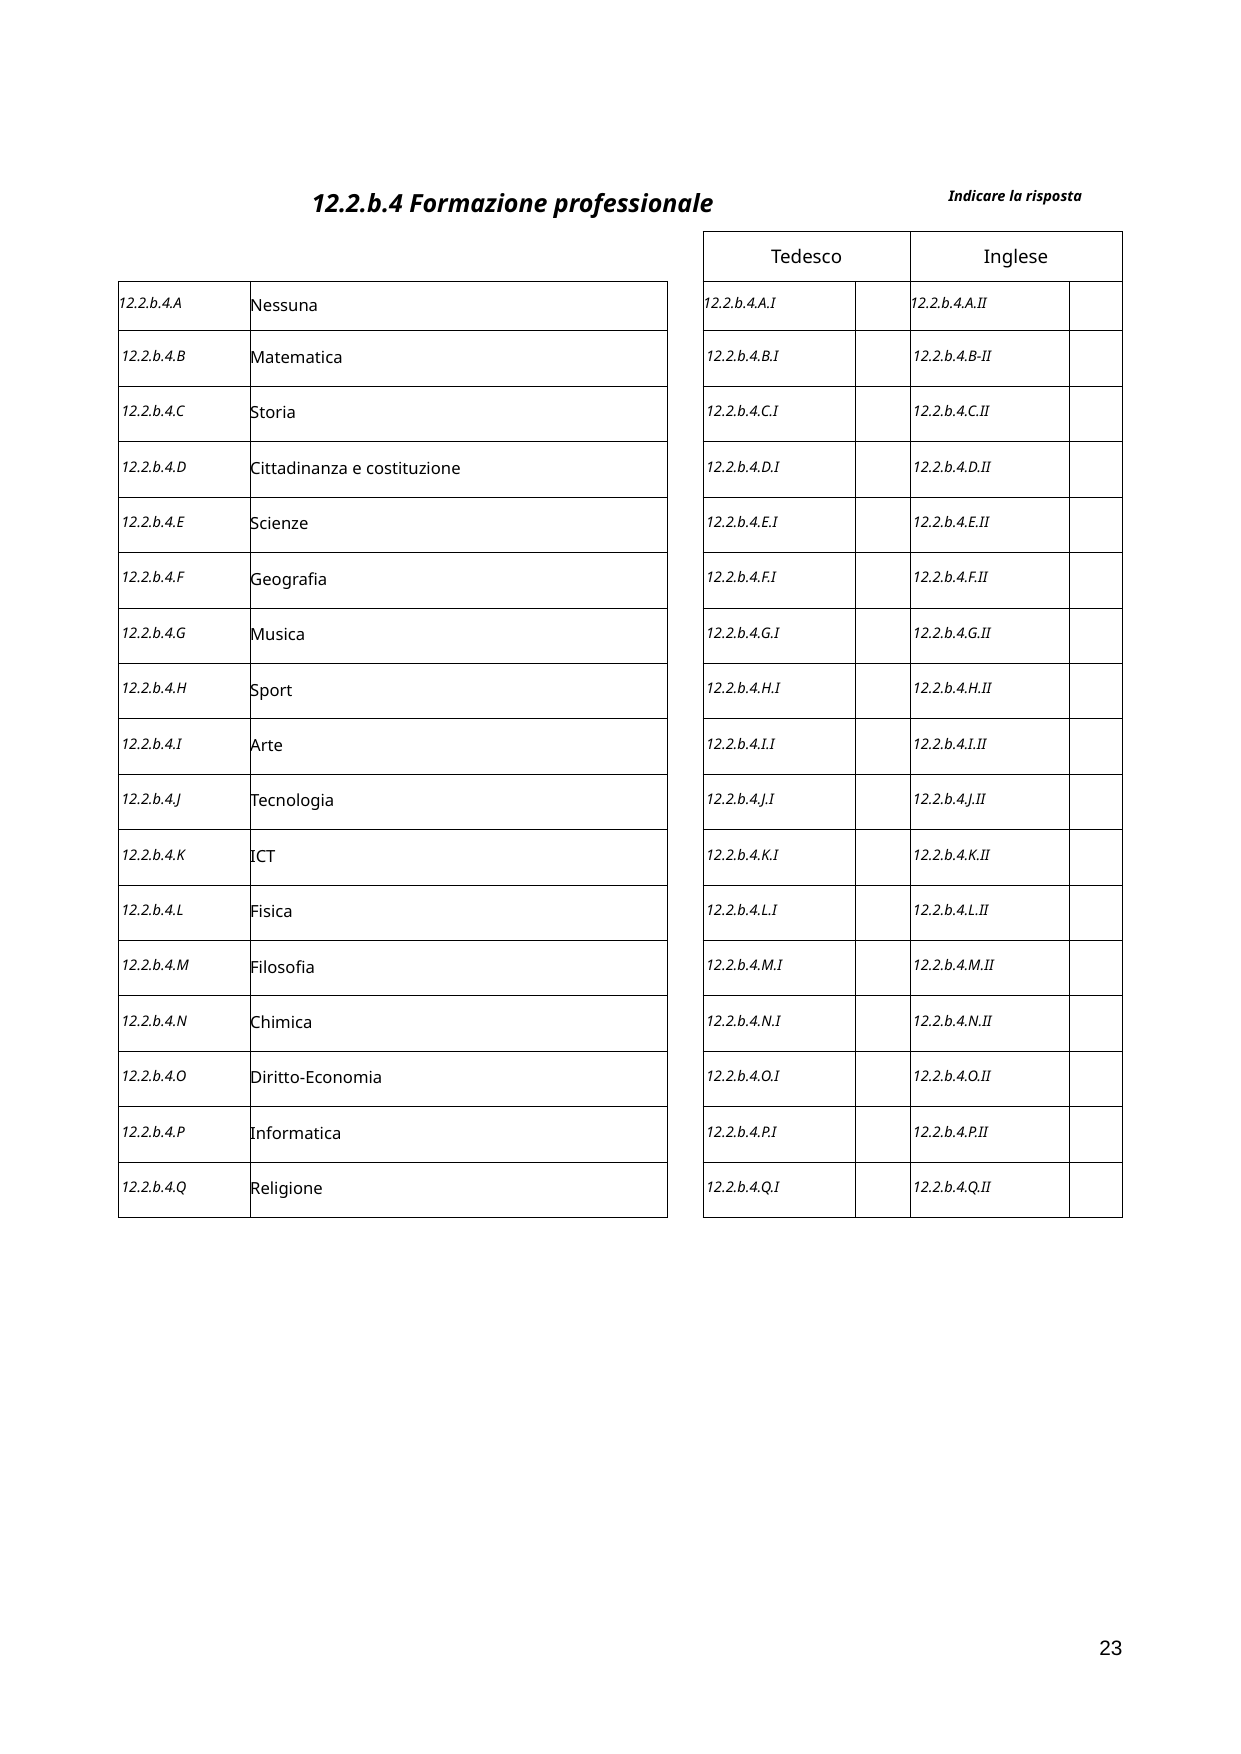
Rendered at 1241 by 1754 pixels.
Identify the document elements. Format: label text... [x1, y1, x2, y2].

table_cell 12.2.b.4.K [119, 830, 250, 884]
table_cell Geografia [251, 553, 667, 607]
table_cell 12.2.b.4.J.II [911, 775, 1069, 829]
table_cell 12.2.b.4.D.II [911, 442, 1069, 497]
table_cell [856, 1107, 910, 1162]
table_cell 12.2.b.4.H.I [704, 664, 855, 718]
table_cell 12.2.b.4.M.I [704, 941, 855, 995]
table_cell [668, 995, 703, 1051]
table_cell Nessuna [251, 282, 667, 330]
table_cell [1070, 886, 1122, 940]
table_cell Tecnologia [251, 775, 667, 829]
table_cell 12.2.b.4.E [119, 498, 250, 552]
table_cell 12.2.b.4.B.I [704, 331, 855, 386]
table_cell [856, 553, 910, 607]
table_cell [250, 231, 667, 281]
table_cell [1070, 498, 1122, 552]
table_cell 12.2.b.4.C [119, 387, 250, 441]
table_cell 12.2.b.4.P [119, 1107, 250, 1162]
table_cell [1070, 282, 1122, 330]
table_cell [668, 281, 703, 330]
table_cell Fisica [251, 886, 667, 940]
table_cell [856, 996, 910, 1051]
table_cell [668, 330, 703, 386]
table_cell [668, 497, 703, 552]
table_cell 12.2.b.4.I.II [911, 719, 1069, 774]
table_cell [856, 609, 910, 663]
table_cell [668, 774, 703, 829]
table_cell [856, 664, 910, 718]
table_cell [668, 1162, 703, 1217]
table_cell [856, 282, 910, 330]
table_cell [1070, 830, 1122, 884]
table_cell 12.2.b.4.B [119, 331, 250, 386]
table_cell [856, 387, 910, 441]
table_cell 12.2.b.4.G.II [911, 609, 1069, 663]
table_header 12.2.b.4 Formazione professionale [118, 174, 910, 231]
table_cell 12.2.b.4.K.II [911, 830, 1069, 884]
table_cell Informatica [251, 1107, 667, 1162]
table_cell [856, 442, 910, 497]
table_cell [667, 231, 703, 281]
table_cell Diritto-Economia [251, 1052, 667, 1106]
table_cell 12.2.b.4.E.II [911, 498, 1069, 552]
table_cell 12.2.b.4.A.I [704, 282, 855, 330]
table_cell 12.2.b.4.K.I [704, 830, 855, 884]
table_cell 12.2.b.4.N.I [704, 996, 855, 1051]
table_cell [668, 441, 703, 497]
table_cell [856, 1163, 910, 1217]
table_cell Filosofia [251, 941, 667, 995]
table_cell 12.2.b.4.L.I [704, 886, 855, 940]
table_cell 12.2.b.4.F.I [704, 553, 855, 607]
table_cell Chimica [251, 996, 667, 1051]
table_cell [668, 718, 703, 774]
table_cell [856, 775, 910, 829]
table_cell 12.2.b.4.E.I [704, 498, 855, 552]
table_cell [1070, 609, 1122, 663]
table_cell ICT [251, 830, 667, 884]
table_cell 12.2.b.4.Q [119, 1163, 250, 1217]
table_cell 12.2.b.4.A.II [911, 282, 1069, 330]
table_cell Sport [251, 664, 667, 718]
table_cell 12.2.b.4.Q.II [911, 1163, 1069, 1217]
table_cell [856, 1052, 910, 1106]
table_cell [668, 1051, 703, 1106]
table_header Indicare la risposta [910, 174, 1122, 231]
table_cell 12.2.b.4.M [119, 941, 250, 995]
table_cell 12.2.b.4.L [119, 886, 250, 940]
table_cell Arte [251, 719, 667, 774]
table_cell [856, 941, 910, 995]
table_cell [1070, 1163, 1122, 1217]
table_cell 12.2.b.4.N [119, 996, 250, 1051]
table_cell 12.2.b.4.F [119, 553, 250, 607]
table_cell Storia [251, 387, 667, 441]
table_cell 12.2.b.4.I [119, 719, 250, 774]
table_cell 12.2.b.4.D [119, 442, 250, 497]
table_cell 12.2.b.4.C.I [704, 387, 855, 441]
table_cell [856, 498, 910, 552]
table_cell 12.2.b.4.P.II [911, 1107, 1069, 1162]
table_cell 12.2.b.4.H [119, 664, 250, 718]
table_cell 12.2.b.4.G.I [704, 609, 855, 663]
table_cell [1070, 331, 1122, 386]
table_cell [856, 830, 910, 884]
table_cell [1070, 719, 1122, 774]
table_cell Scienze [251, 498, 667, 552]
table_cell [1070, 387, 1122, 441]
table_cell [1070, 996, 1122, 1051]
table_cell [1070, 442, 1122, 497]
table_cell [668, 386, 703, 441]
table_cell 12.2.b.4.C.II [911, 387, 1069, 441]
table_cell [668, 608, 703, 663]
table_cell Inglese [911, 232, 1122, 281]
table_cell 12.2.b.4.O.I [704, 1052, 855, 1106]
table_cell [118, 231, 250, 281]
table_cell 12.2.b.4.O.II [911, 1052, 1069, 1106]
table_cell [1070, 775, 1122, 829]
table_cell [1070, 1052, 1122, 1106]
table_cell 12.2.b.4.D.I [704, 442, 855, 497]
table_cell 12.2.b.4.M.II [911, 941, 1069, 995]
table_cell [668, 1106, 703, 1162]
table_cell 12.2.b.4.L.II [911, 886, 1069, 940]
table_cell [1070, 941, 1122, 995]
table_cell 12.2.b.4.G [119, 609, 250, 663]
table_cell Tedesco [704, 232, 910, 281]
table_cell 12.2.b.4.Q.I [704, 1163, 855, 1217]
table_cell [668, 885, 703, 940]
table_cell Religione [251, 1163, 667, 1217]
table_cell [668, 663, 703, 718]
table_cell 12.2.b.4.F.II [911, 553, 1069, 607]
table_cell 12.2.b.4.J [119, 775, 250, 829]
table_cell 12.2.b.4.B-II [911, 331, 1069, 386]
table_cell 12.2.b.4.J.I [704, 775, 855, 829]
table_cell [668, 829, 703, 884]
table_cell [668, 940, 703, 995]
table_cell 12.2.b.4.P.I [704, 1107, 855, 1162]
table_cell Cittadinanza e costituzione [251, 442, 667, 497]
table_cell [1070, 553, 1122, 607]
table_cell 12.2.b.4.H.II [911, 664, 1069, 718]
table_cell 12.2.b.4.I.I [704, 719, 855, 774]
table_cell [1070, 664, 1122, 718]
table_cell [856, 886, 910, 940]
table_cell 12.2.b.4.N.II [911, 996, 1069, 1051]
table_cell 12.2.b.4.O [119, 1052, 250, 1106]
table_cell Musica [251, 609, 667, 663]
table_cell [668, 552, 703, 607]
table_cell Matematica [251, 331, 667, 386]
table_cell [1070, 1107, 1122, 1162]
table_cell 12.2.b.4.A [119, 282, 250, 330]
table_cell [856, 331, 910, 386]
table_cell [856, 719, 910, 774]
